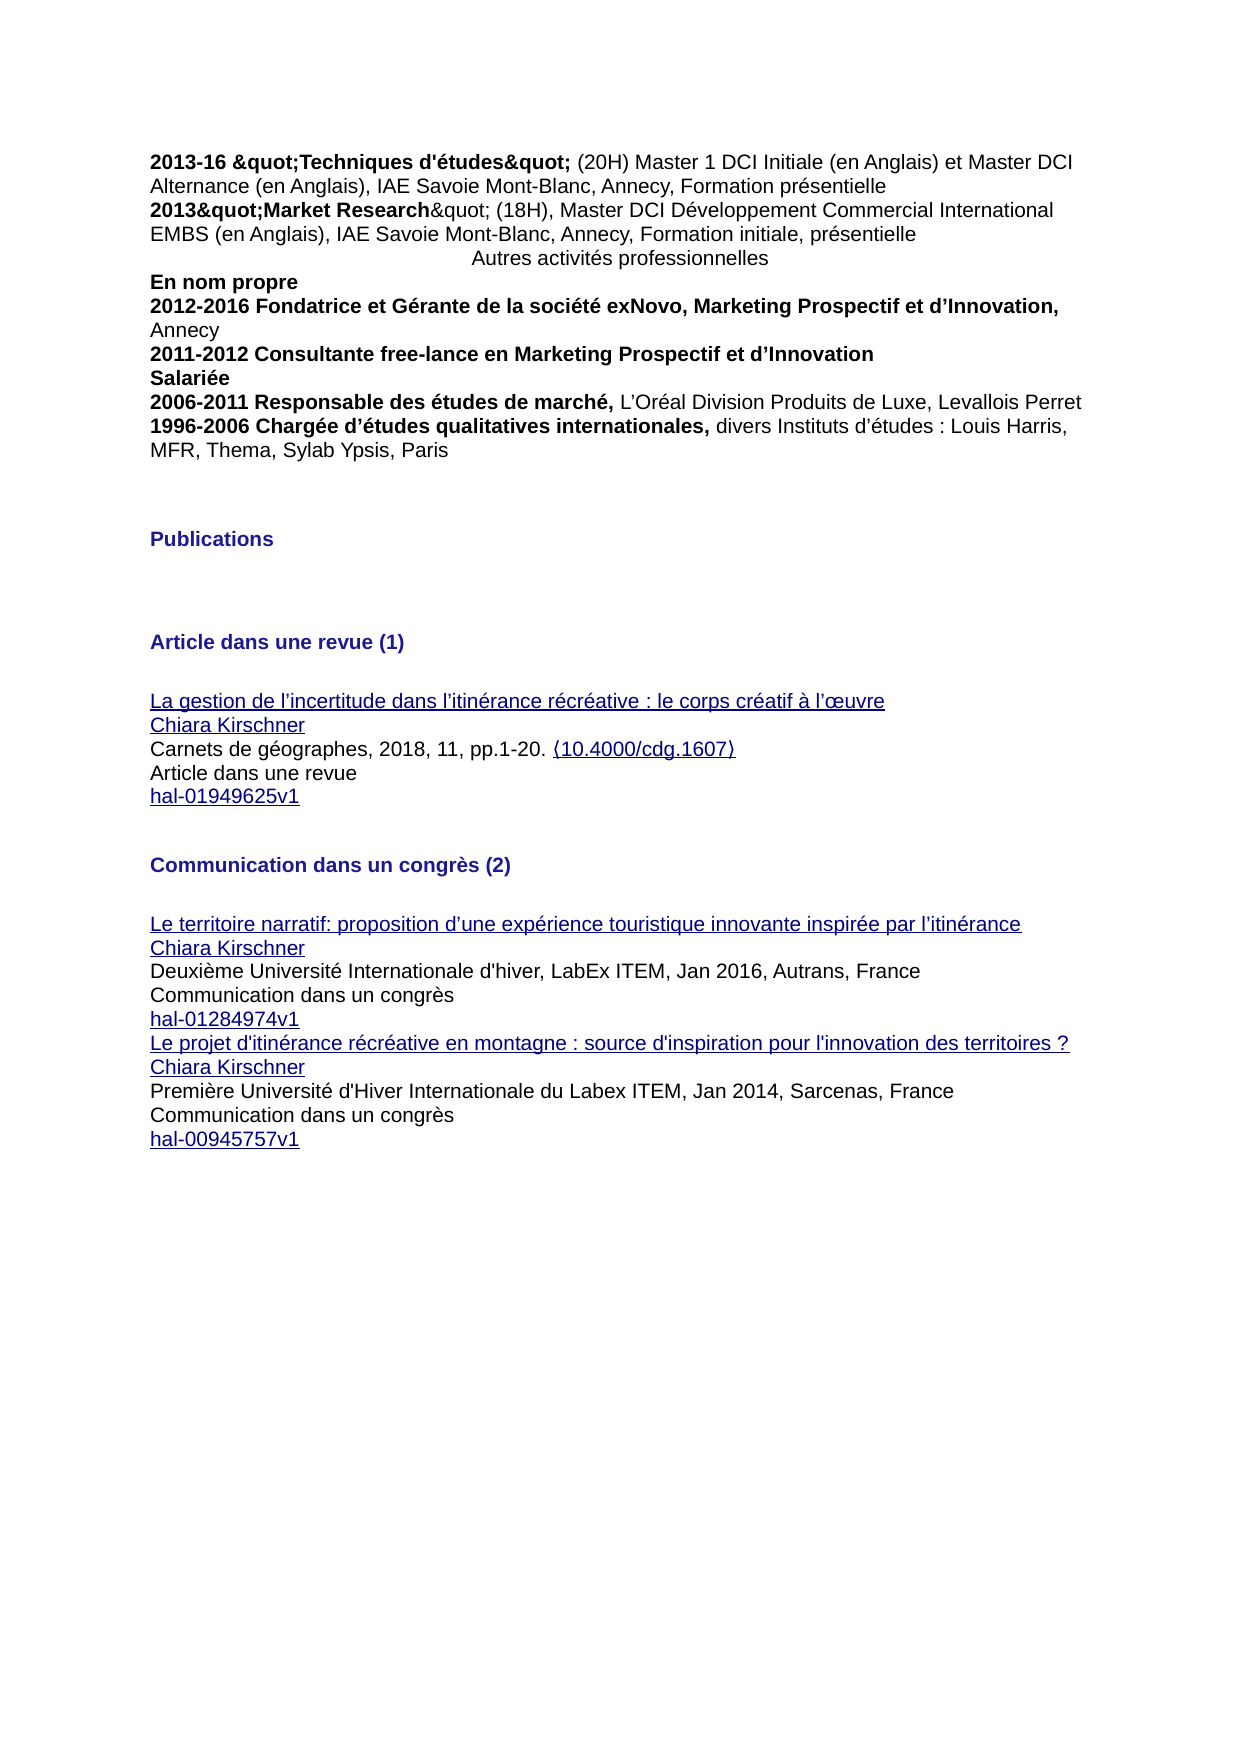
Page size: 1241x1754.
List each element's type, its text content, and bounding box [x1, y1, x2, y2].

text 2013&quot;Market Research&quot; (18H), Master DCI Développement Commercial International EMBS (en Anglais), IAE Savoie Mont-Blanc, Annecy, Formation initiale, présentielle [150, 198, 1090, 246]
text 2011-2012 Consultante free-lance en Marketing Prospectif et d’Innovation [150, 342, 1090, 366]
text 1996-2006 Chargée d’études qualitatives internationales, divers Instituts d’études : Louis Harris, MFR, Thema, Sylab Ypsis, Paris [150, 413, 1090, 461]
subtitle Communication dans un congrès (2) [150, 853, 1090, 877]
text Salariée [150, 366, 1090, 389]
text 2006-2011 Responsable des études de marché, L’Oréal Division Produits de Luxe, Levallois Perret [150, 389, 1090, 413]
subtitle Autres activités professionnelles [150, 246, 1090, 270]
table_header La gestion de l’incertitude dans l’itinérance récréative : le corps créatif à l’œuvre Chiara Kirschner Carnets de géographes, 2018, 11, pp.1-20. ⟨10.4000/cdg.1607⟩ Article dans une revue hal-01949625v1 [150, 689, 1090, 808]
table_header Le territoire narratif: proposition d’une expérience touristique innovante inspirée par l’itinérance Chiara Kirschner Deuxième Université Internationale d'hiver, LabEx ITEM, Jan 2016, Autrans, France Communication dans un congrès hal-01284974v1 [150, 911, 1090, 1031]
subtitle Article dans une revue (1) [150, 630, 1090, 654]
subtitle Publications [150, 527, 1090, 551]
text 2013-16 &quot;Techniques d'études&quot; (20H) Master 1 DCI Initiale (en Anglais) et Master DCI Alternance (en Anglais), IAE Savoie Mont-Blanc, Annecy, Formation présentielle [150, 150, 1090, 198]
table_cell Le projet d'itinérance récréative en montagne : source d'inspiration pour l'innovation des territoires ? Chiara Kirschner Première Université d'Hiver Internationale du Labex ITEM, Jan 2014, Sarcenas, France Communication dans un congrès hal-00945757v1 [150, 1031, 1090, 1151]
text En nom propre [150, 270, 1090, 294]
text 2012-2016 Fondatrice et Gérante de la société exNovo, Marketing Prospectif et d’Innovation, Annecy [150, 294, 1090, 342]
